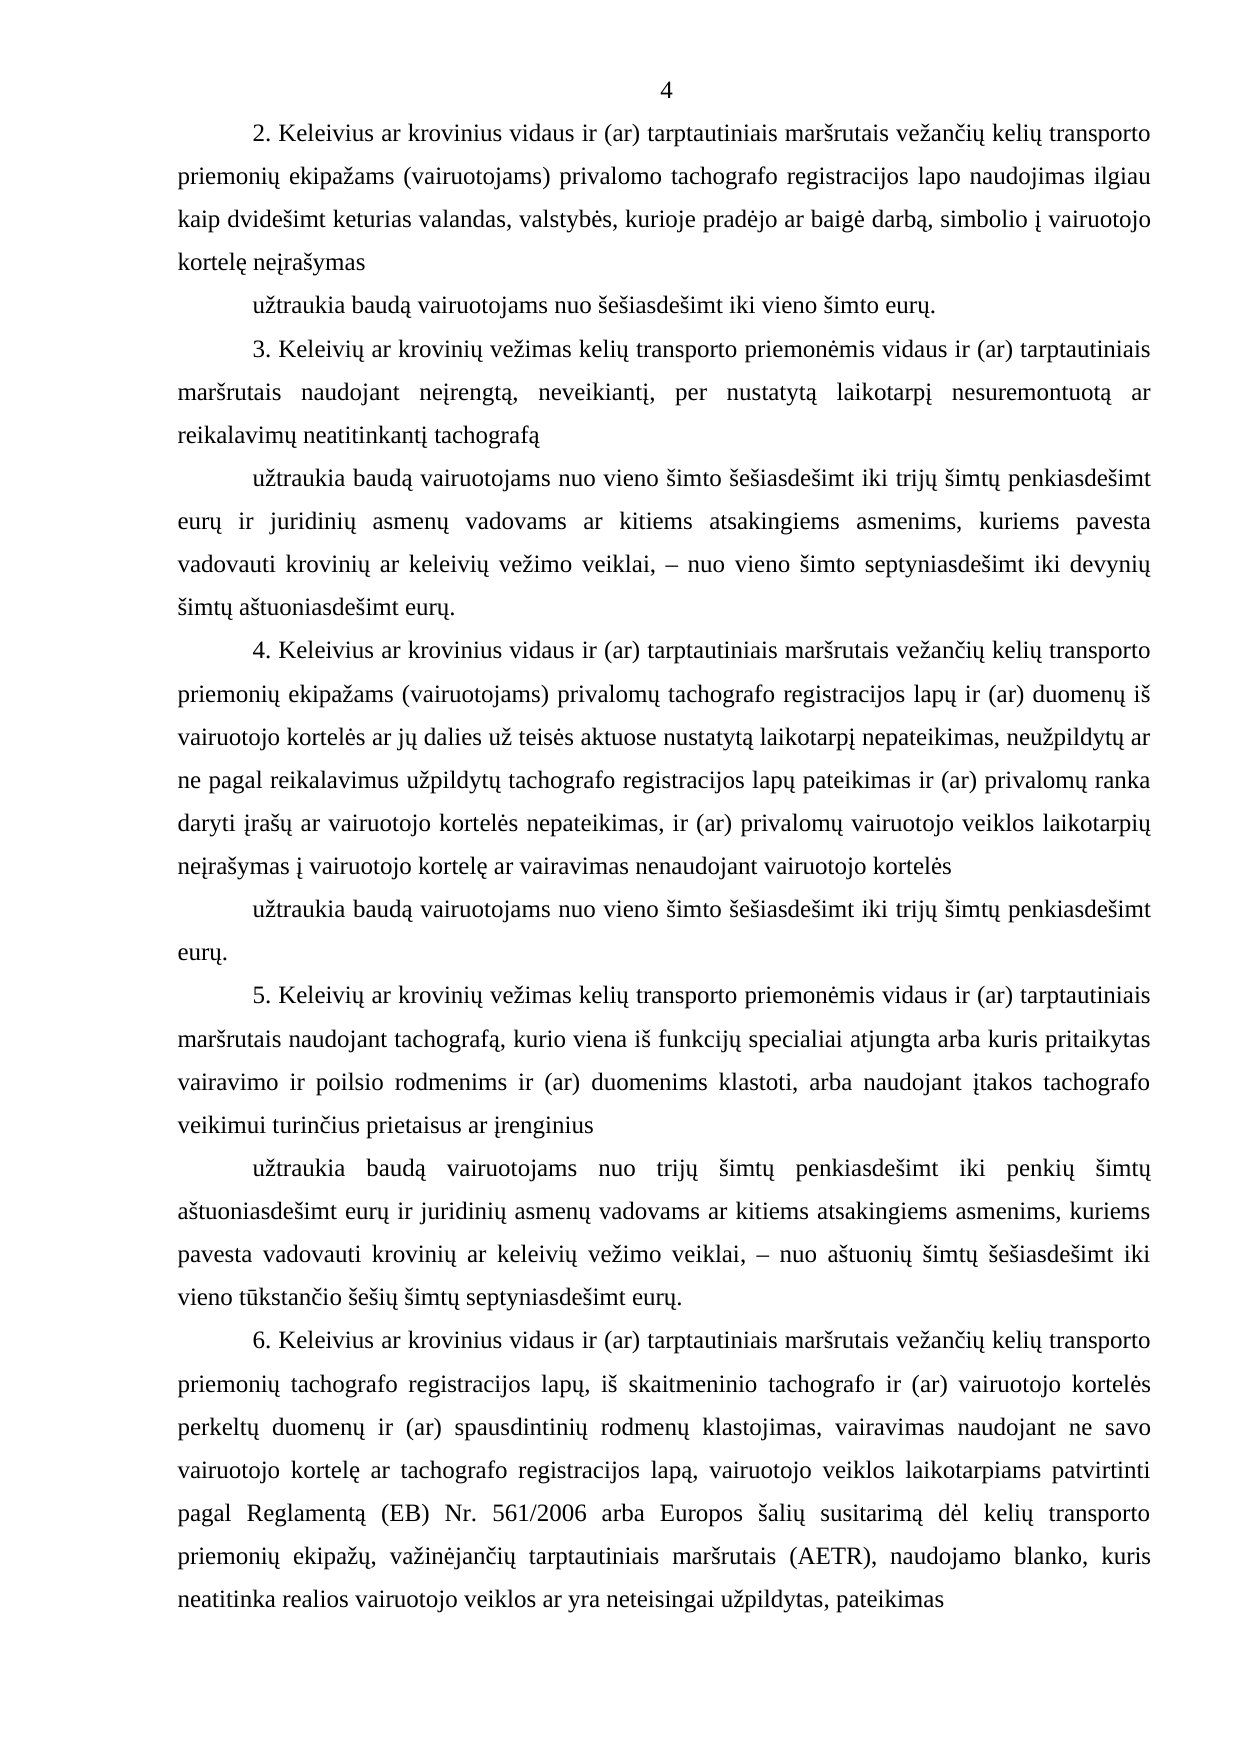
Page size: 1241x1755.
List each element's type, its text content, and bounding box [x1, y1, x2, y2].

text 5. Keleivių ar krovinių vežimas kelių transporto priemonėmis vidaus ir (ar) tarptautiniais maršrutais naudojant tachografą, kurio viena iš funkcijų specialiai atjungta arba kuris pritaikytas vairavimo ir poilsio rodmenims ir (ar) duomenims klastoti, arba naudojant įtakos tachografo veikimui turinčius prietaisus ar įrenginius [177, 981, 1152, 1139]
text 4. Keleivius ar krovinius vidaus ir (ar) tarptautiniais maršrutais vežančių kelių transporto priemonių ekipažams (vairuotojams) privalomų tachografo registracijos lapų ir (ar) duomenų iš vairuotojo kortelės ar jų dalies už teisės aktuose nustatytą laikotarpį nepateikimas, neužpildytų ar ne pagal reikalavimus užpildytų tachografo registracijos lapų pateikimas ir (ar) privalomų ranka daryti įrašų ar vairuotojo kortelės nepateikimas, ir (ar) privalomų vairuotojo veiklos laikotarpių neįrašymas į vairuotojo kortelę ar vairavimas nenaudojant vairuotojo kortelės [177, 636, 1152, 880]
text užtraukia baudą vairuotojams nuo vieno šimto šešiasdešimt iki trijų šimtų penkiasdešimt eurų. [177, 894, 1152, 966]
text 6. Keleivius ar krovinius vidaus ir (ar) tarptautiniais maršrutais vežančių kelių transporto priemonių tachografo registracijos lapų, iš skaitmeninio tachografo ir (ar) vairuotojo kortelės perkeltų duomenų ir (ar) spausdintinių rodmenų klastojimas, vairavimas naudojant ne savo vairuotojo kortelę ar tachografo registracijos lapą, vairuotojo veiklos laikotarpiams patvirtinti pagal Reglamentą (EB) Nr. 561/2006 arba Europos šalių susitarimą dėl kelių transporto priemonių ekipažų, važinėjančių tarptautiniais maršrutais (AETR), naudojamo blanko, kuris neatitinka realios vairuotojo veiklos ar yra neteisingai užpildytas, pateikimas [177, 1326, 1152, 1613]
text 2. Keleivius ar krovinius vidaus ir (ar) tarptautiniais maršrutais vežančių kelių transporto priemonių ekipažams (vairuotojams) privalomo tachografo registracijos lapo naudojimas ilgiau kaip dvidešimt keturias valandas, valstybės, kurioje pradėjo ar baigė darbą, simbolio į vairuotojo kortelę neįrašymas [177, 118, 1152, 276]
text užtraukia baudą vairuotojams nuo vieno šimto šešiasdešimt iki trijų šimtų penkiasdešimt eurų ir juridinių asmenų vadovams ar kitiems atsakingiems asmenims, kuriems pavesta vadovauti krovinių ar keleivių vežimo veiklai, – nuo vieno šimto septyniasdešimt iki devynių šimtų aštuoniasdešimt eurų. [177, 463, 1152, 621]
text 3. Keleivių ar krovinių vežimas kelių transporto priemonėmis vidaus ir (ar) tarptautiniais maršrutais naudojant neįrengtą, neveikiantį, per nustatytą laikotarpį nesuremontuotą ar reikalavimų neatitinkantį tachografą [177, 334, 1152, 449]
text užtraukia baudą vairuotojams nuo šešiasdešimt iki vieno šimto eurų. [177, 291, 1152, 319]
text užtraukia baudą vairuotojams nuo trijų šimtų penkiasdešimt iki penkių šimtų aštuoniasdešimt eurų ir juridinių asmenų vadovams ar kitiems atsakingiems asmenims, kuriems pavesta vadovauti krovinių ar keleivių vežimo veiklai, – nuo aštuonių šimtų šešiasdešimt iki vieno tūkstančio šešių šimtų septyniasdešimt eurų. [177, 1153, 1152, 1311]
